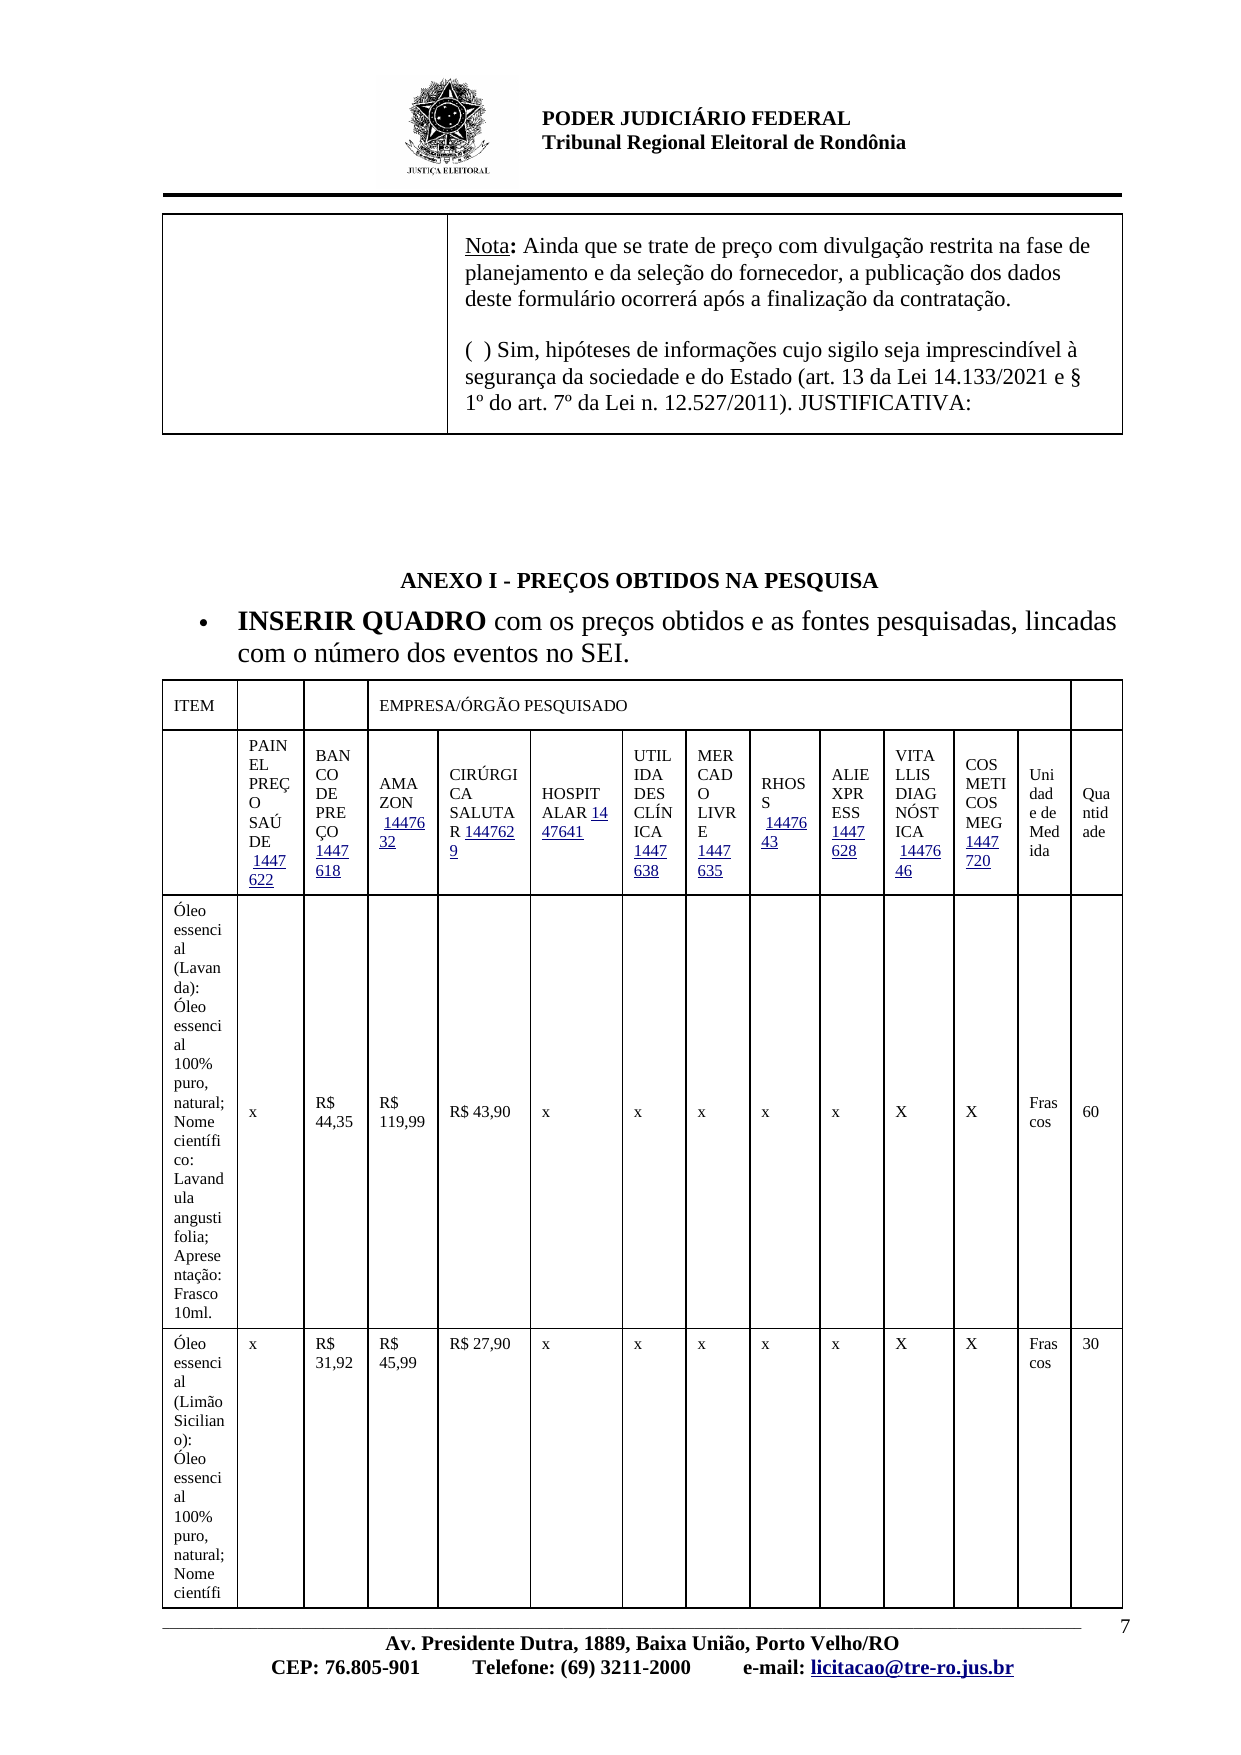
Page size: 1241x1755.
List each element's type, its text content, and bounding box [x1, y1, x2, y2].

table_cell R$ 44,35 [305, 896, 367, 1327]
table_cell R$ 43,90 [439, 896, 530, 1327]
table_cell Nota: Ainda que se trate de preço com divulgação restrita na fase de planejamento e da seleção do fornecedor, a publicação dos dados deste formulário ocorrerá após a finalização da contratação. ( ) Sim, hipóteses de informações cujo sigilo seja imprescindível à segurança da sociedade e do Estado (art. 13 da Lei 14.133/2021 e § 1º do art. 7º da Lei n. 12.527/2011). JUSTIFICATIVA: [448, 215, 1122, 433]
table_cell x [751, 896, 819, 1327]
table_cell 60 [1072, 896, 1122, 1327]
table_cell UTILIDADES CLÍNICA 1447638 [623, 731, 685, 894]
table_header EMPRESA/ÓRGÃO PESQUISADO [369, 681, 1070, 729]
table_cell Unidade de Medida [1019, 731, 1070, 894]
table_cell x [238, 896, 303, 1327]
table_cell 30 [1072, 1329, 1122, 1607]
table_cell RHOSS 1447643 [751, 731, 819, 894]
table_cell [163, 215, 447, 433]
table_cell X [955, 896, 1017, 1327]
table_cell x [531, 1329, 622, 1607]
table_cell X [955, 1329, 1017, 1607]
table_cell x [531, 896, 622, 1327]
table_cell MERCADO LIVRE 1447635 [687, 731, 749, 894]
table_header ITEM [163, 681, 237, 729]
table_cell CIRÚRGICA SALUTAR 1447629 [439, 731, 530, 894]
table_cell X [885, 896, 953, 1327]
table_cell PAINEL PREÇO SAÚDE 1447622 [238, 731, 303, 894]
table_cell R$ 45,99 [369, 1329, 437, 1607]
list INSERIR QUADRO com os preços obtidos e as fontes pesquisadas, lincadas com o número dos eventos no SEI. [200, 604, 1122, 669]
table_cell HOSPITALAR 1447641 [531, 731, 622, 894]
table_cell R$ 31,92 [305, 1329, 367, 1607]
table_cell x [751, 1329, 819, 1607]
table_cell x [687, 896, 749, 1327]
table_cell R$ 119,99 [369, 896, 437, 1327]
table_cell x [623, 1329, 685, 1607]
table_cell Frascos [1019, 896, 1070, 1327]
text ANEXO I - PREÇOS OBTIDOS NA PESQUISA [169, 567, 1116, 594]
table_cell Frascos [1019, 1329, 1070, 1607]
table_cell X [885, 1329, 953, 1607]
table_cell Óleo essencial (Lavanda): Óleo essencial 100% puro, natural; Nome científico: Lavandula angustifolia; Apresentação: Frasco 10ml. [163, 896, 237, 1327]
table_cell Quantidade [1072, 731, 1122, 894]
table_cell x [623, 896, 685, 1327]
table_cell VITALLIS DIAGNÓSTICA 1447646 [885, 731, 953, 894]
table_cell BANCO DE PREÇO 1447618 [305, 731, 367, 894]
table_cell x [687, 1329, 749, 1607]
table_cell Óleo essencial (Limão Siciliano): Óleo essencial 100% puro, natural; Nome científi [163, 1329, 237, 1607]
table_header [1072, 681, 1122, 729]
table_header [305, 681, 367, 729]
table_cell AMAZON 1447632 [369, 731, 437, 894]
table_cell x [238, 1329, 303, 1607]
table_cell COSMETICOS MEG 1447720 [955, 731, 1017, 894]
table_cell x [821, 896, 883, 1327]
table_header [238, 681, 303, 729]
table_cell ALIEXPRESS 1447628 [821, 731, 883, 894]
table_cell R$ 27,90 [439, 1329, 530, 1607]
table_cell [163, 731, 237, 894]
table_cell x [821, 1329, 883, 1607]
